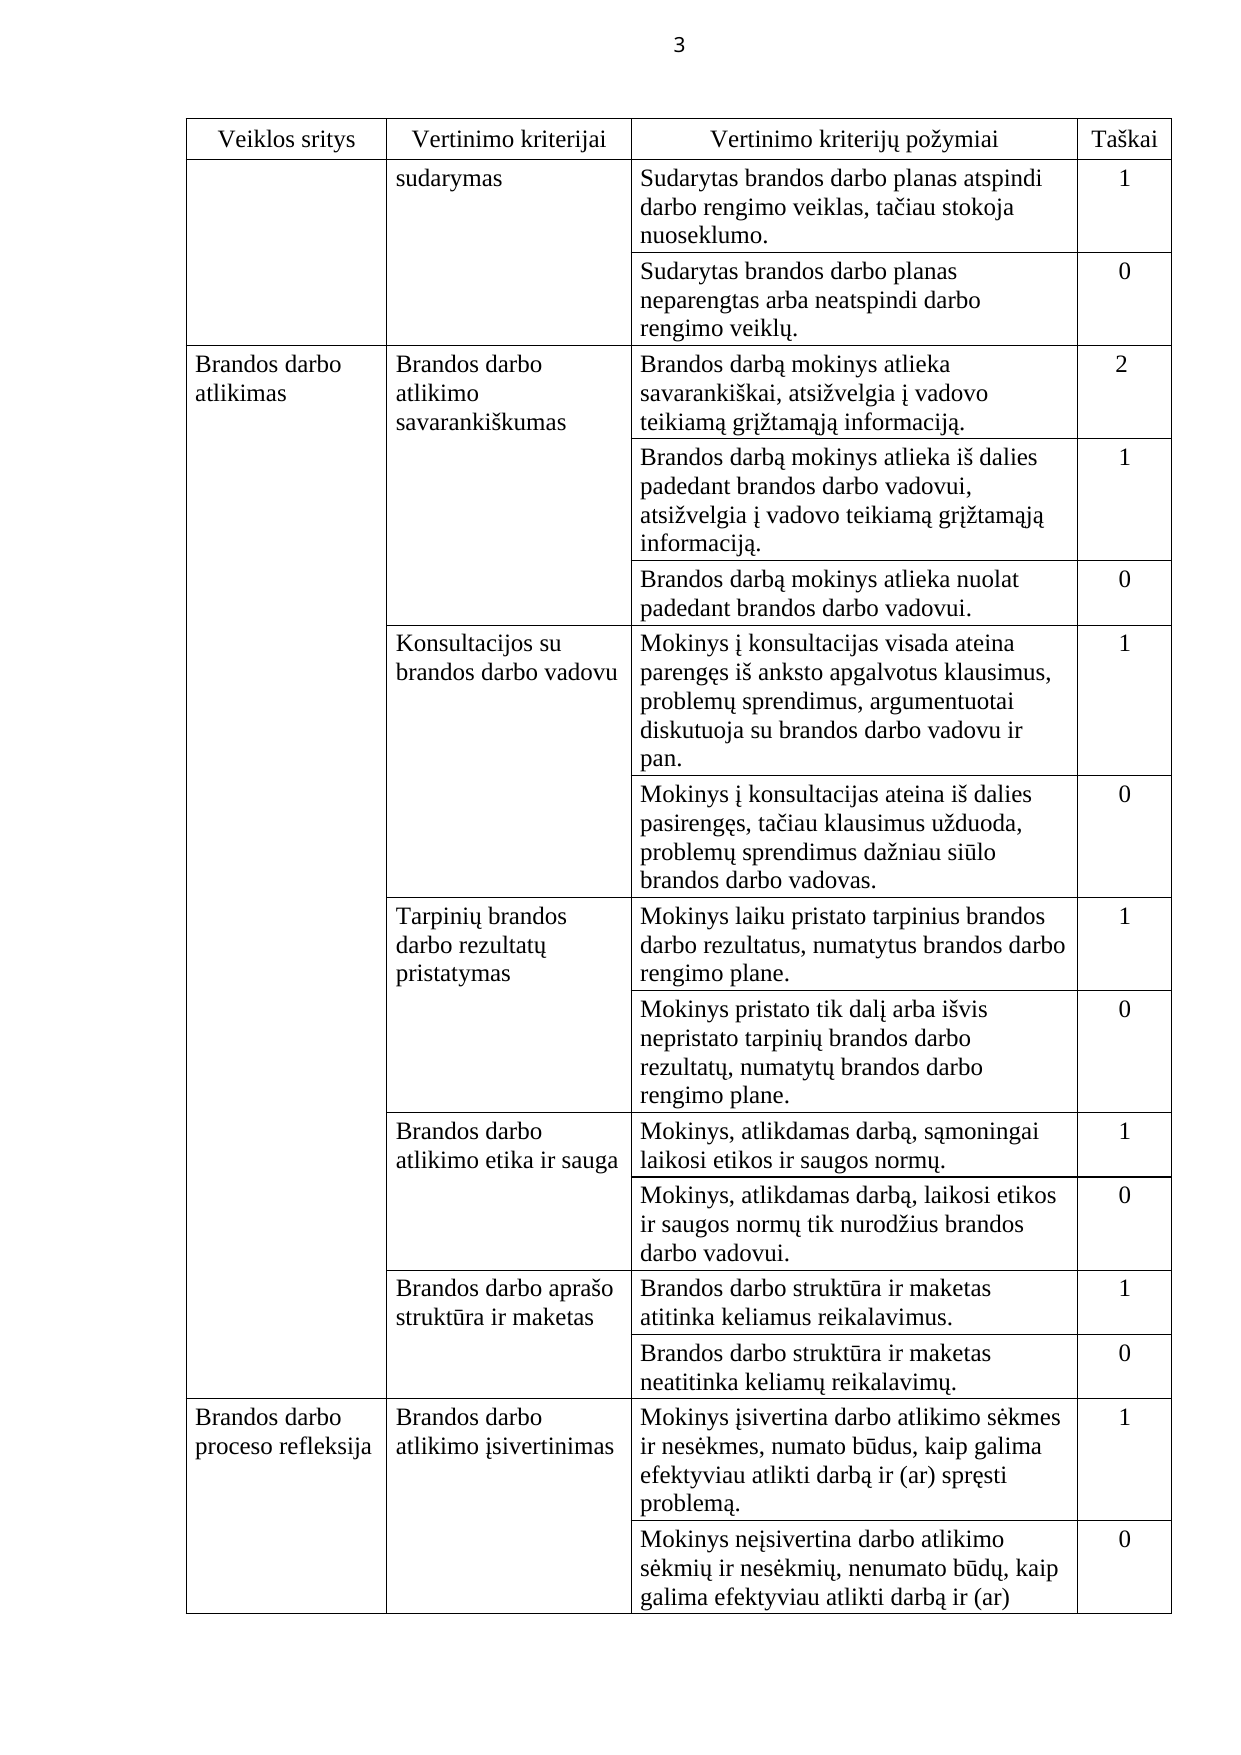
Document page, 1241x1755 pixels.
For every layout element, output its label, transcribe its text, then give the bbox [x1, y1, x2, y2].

table_cell Tarpinių brandos darbo rezultatų pristatymas [387, 898, 631, 1112]
table_cell Mokinys į konsultacijas visada ateina parengęs iš anksto apgalvotus klausimus, problemų sprendimus, argumentuotai diskutuoja su brandos darbo vadovu ir pan. [632, 626, 1077, 775]
table_cell 0 [1078, 1521, 1171, 1613]
table_cell Brandos darbą mokinys atlieka savarankiškai, atsižvelgia į vadovo teikiamą grįžtamąją informaciją. [632, 346, 1077, 438]
table_cell 1 [1078, 626, 1171, 775]
table_cell 1 [1078, 898, 1171, 990]
table_cell 1 [1078, 1113, 1171, 1176]
table_cell 1 [1078, 1399, 1171, 1520]
table_cell Mokinys į konsultacijas ateina iš dalies pasirengęs, tačiau klausimus užduoda, problemų sprendimus dažniau siūlo brandos darbo vadovas. [632, 776, 1077, 897]
table_cell [187, 160, 386, 345]
table_cell Brandos darbo atlikimas [187, 346, 386, 1398]
table_cell Sudarytas brandos darbo planas neparengtas arba neatspindi darbo rengimo veiklų. [632, 253, 1077, 345]
table_cell sudarymas [387, 160, 631, 345]
table_cell Brandos darbo struktūra ir maketas neatitinka keliamų reikalavimų. [632, 1335, 1077, 1398]
table_cell Konsultacijos su brandos darbo vadovu [387, 626, 631, 897]
table_header Veiklos sritys [187, 119, 386, 159]
table_cell 0 [1078, 561, 1171, 624]
table_cell 0 [1078, 1335, 1171, 1398]
table_cell 0 [1078, 1178, 1171, 1269]
table_cell Mokinys, atlikdamas darbą, sąmoningai laikosi etikos ir saugos normų. [632, 1113, 1077, 1176]
table_cell 0 [1078, 991, 1171, 1112]
table_cell Brandos darbo proceso refleksija [187, 1399, 386, 1613]
table_cell Brandos darbo struktūra ir maketas atitinka keliamus reikalavimus. [632, 1271, 1077, 1334]
table_cell 1 [1078, 160, 1171, 252]
table_cell Mokinys neįsivertina darbo atlikimo sėkmių ir nesėkmių, nenumato būdų, kaip galima efektyviau atlikti darbą ir (ar) [632, 1521, 1077, 1613]
table_cell Brandos darbo aprašo struktūra ir maketas [387, 1271, 631, 1398]
table_cell Mokinys laiku pristato tarpinius brandos darbo rezultatus, numatytus brandos darbo rengimo plane. [632, 898, 1077, 990]
table_cell Brandos darbo atlikimo įsivertinimas [387, 1399, 631, 1613]
table_cell Brandos darbą mokinys atlieka nuolat padedant brandos darbo vadovui. [632, 561, 1077, 624]
table_cell 1 [1078, 439, 1171, 560]
table_header Vertinimo kriterijai [387, 119, 631, 159]
table_cell 0 [1078, 776, 1171, 897]
table_cell Mokinys pristato tik dalį arba išvis nepristato tarpinių brandos darbo rezultatų, numatytų brandos darbo rengimo plane. [632, 991, 1077, 1112]
table_header Vertinimo kriterijų požymiai [632, 119, 1077, 159]
table_cell Brandos darbo atlikimo etika ir sauga [387, 1113, 631, 1269]
table_cell Mokinys įsivertina darbo atlikimo sėkmes ir nesėkmes, numato būdus, kaip galima efektyviau atlikti darbą ir (ar) spręsti problemą. [632, 1399, 1077, 1520]
table_cell Brandos darbo atlikimo savarankiškumas [387, 346, 631, 624]
table_header Taškai [1078, 119, 1171, 159]
table_cell 2 [1078, 346, 1171, 438]
table_cell Brandos darbą mokinys atlieka iš dalies padedant brandos darbo vadovui, atsižvelgia į vadovo teikiamą grįžtamąją informaciją. [632, 439, 1077, 560]
table_cell 1 [1078, 1271, 1171, 1334]
table_cell Mokinys, atlikdamas darbą, laikosi etikos ir saugos normų tik nurodžius brandos darbo vadovui. [632, 1178, 1077, 1269]
table_cell 0 [1078, 253, 1171, 345]
table_cell Sudarytas brandos darbo planas atspindi darbo rengimo veiklas, tačiau stokoja nuoseklumo. [632, 160, 1077, 252]
